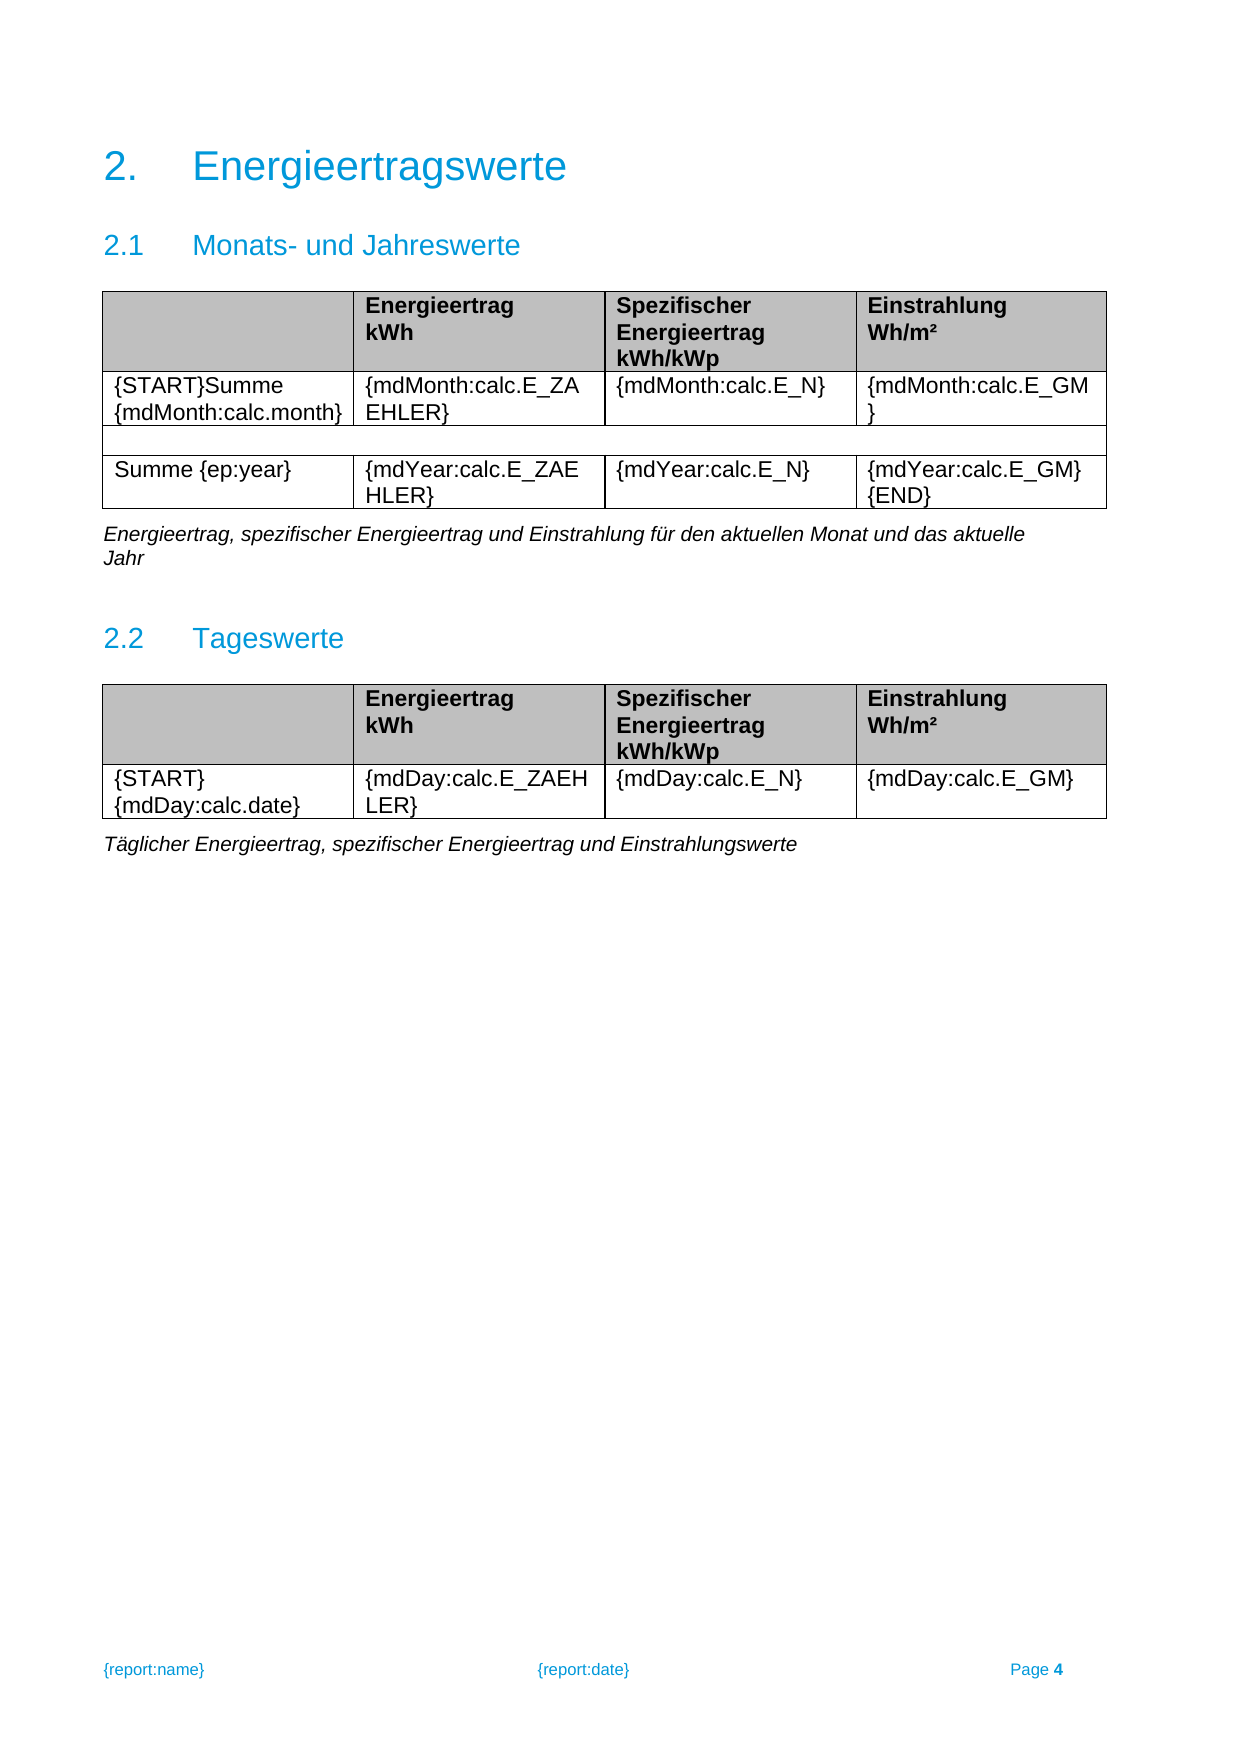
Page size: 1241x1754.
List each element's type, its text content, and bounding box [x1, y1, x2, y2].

table_cell {mdMonth:calc.E_ZAEHLER} [354, 372, 604, 425]
table_cell {mdDay:calc.E_GM} [857, 765, 1106, 818]
table_cell {mdDay:calc.E_ZAEHLER} [354, 765, 604, 818]
list Tageswerte [103, 621, 1063, 655]
table_header Einstrahlung Wh/m² [857, 292, 1106, 371]
table_cell {mdMonth:calc.E_N} [606, 372, 856, 425]
table_header Spezifischer Energieertrag kWh/kWp [606, 292, 856, 371]
table_cell {mdYear:calc.E_ZAEHLER} [354, 456, 604, 508]
text Täglicher Energieertrag, spezifischer Energieertrag und Einstrahlungswerte [103, 832, 1063, 856]
table_header Spezifischer Energieertrag kWh/kWp [606, 685, 856, 764]
table_cell {START}Summe {mdMonth:calc.month} [103, 372, 353, 425]
table_cell {mdMonth:calc.E_GM} [857, 372, 1106, 425]
table_header Energieertrag kWh [354, 292, 604, 371]
table_cell {mdYear:calc.E_N} [606, 456, 856, 508]
table_cell {START}{mdDay:calc.date} [103, 765, 353, 818]
table_cell Summe {ep:year} [103, 456, 353, 508]
table_cell {mdYear:calc.E_GM} {END} [857, 456, 1106, 508]
table_cell [103, 426, 1106, 454]
table_header Einstrahlung Wh/m² [857, 685, 1106, 764]
list Energieertragswerte [103, 141, 1063, 189]
table_header Energieertrag kWh [354, 685, 604, 764]
table_header [103, 292, 353, 371]
text Energieertrag, spezifischer Energieertrag und Einstrahlung für den aktuellen Monat und das aktuelle Jahr [103, 522, 1063, 570]
table_cell {mdDay:calc.E_N} [606, 765, 856, 818]
list Monats- und Jahreswerte [103, 228, 1063, 262]
table_header [103, 685, 353, 764]
